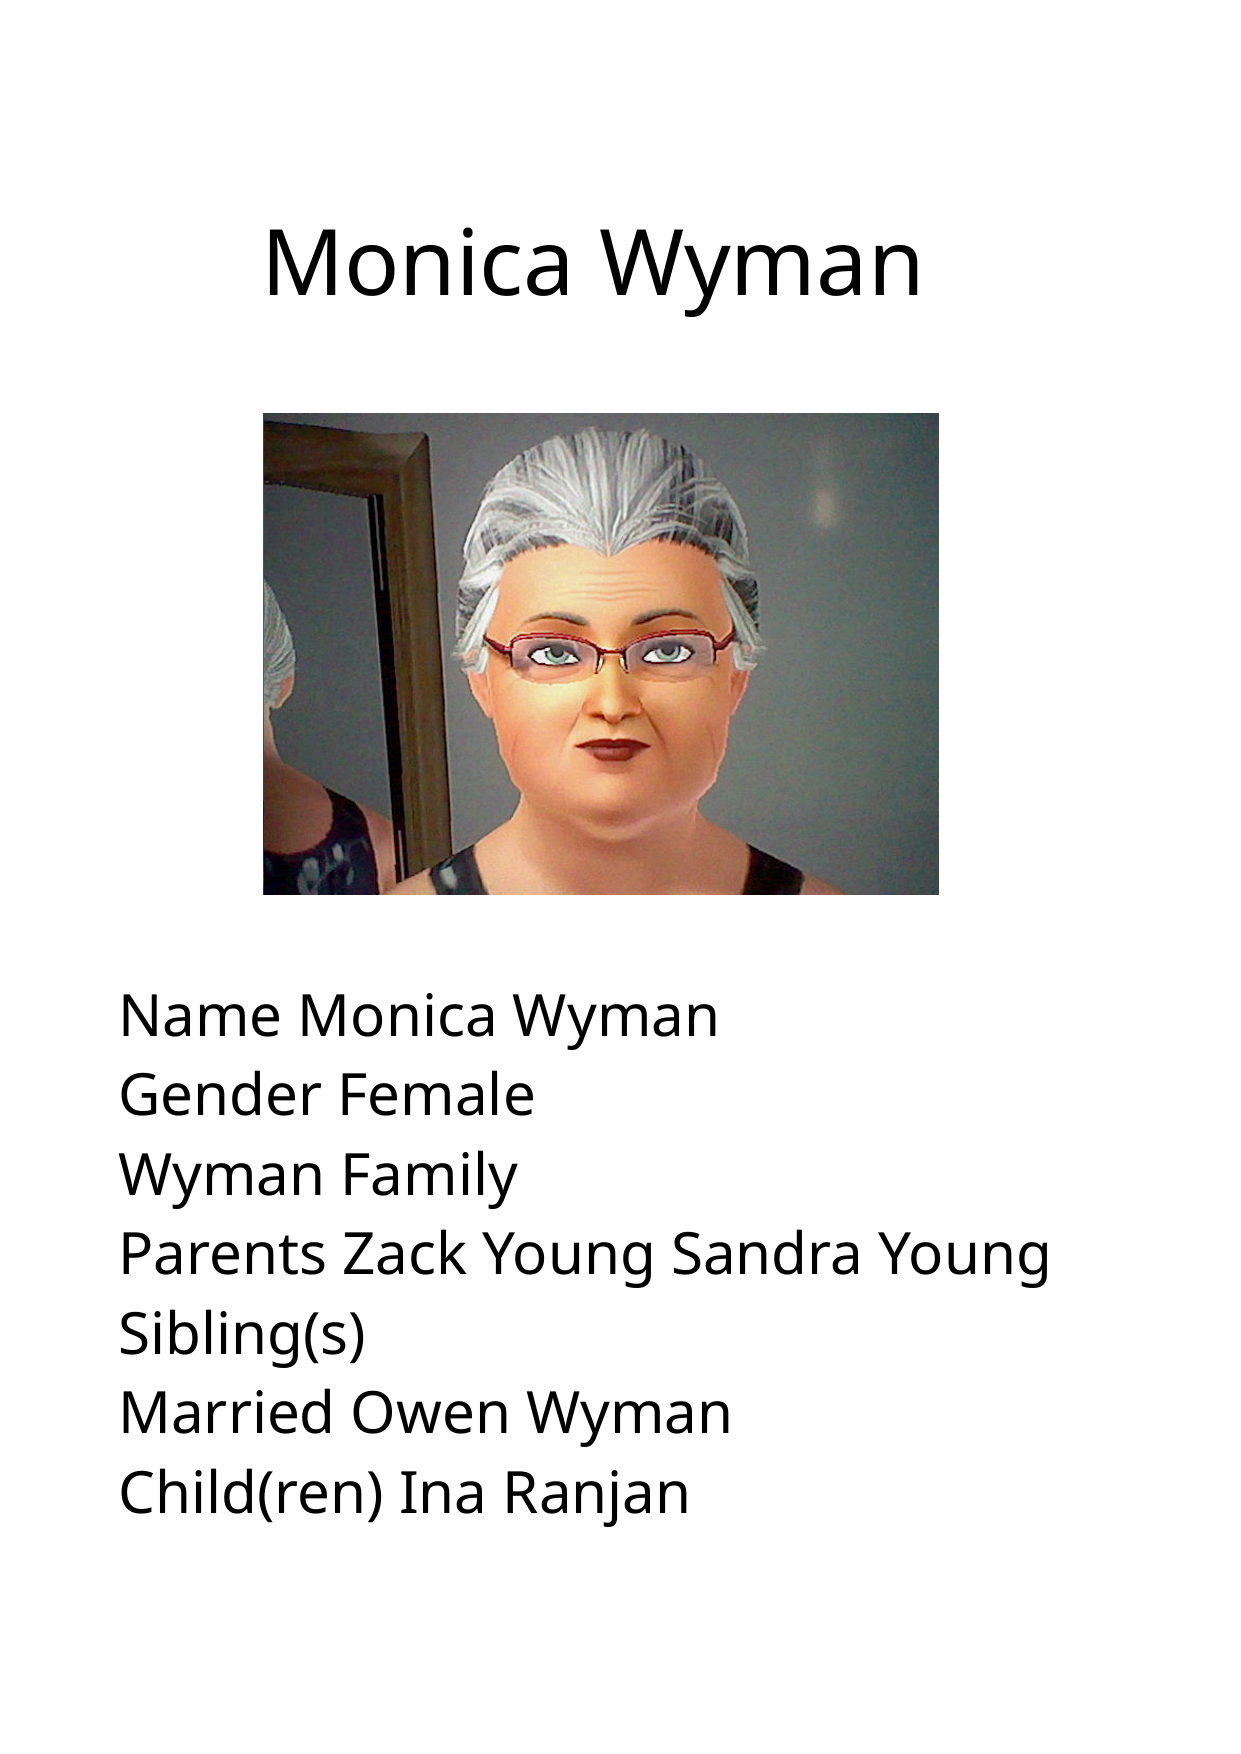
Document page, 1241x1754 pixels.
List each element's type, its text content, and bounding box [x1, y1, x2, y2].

picture [263, 413, 939, 895]
text Name Monica Wyman [118, 974, 1122, 1053]
text Wyman Family [118, 1133, 1122, 1212]
text Married Owen Wyman [118, 1371, 1122, 1451]
text Sibling(s) [118, 1292, 1122, 1371]
text Parents Zack Young Sandra Young [118, 1212, 1122, 1292]
text Gender Female [118, 1053, 1122, 1133]
text Child(ren) Ina Ranjan [118, 1451, 1122, 1530]
text Monica Wyman [118, 198, 1122, 322]
